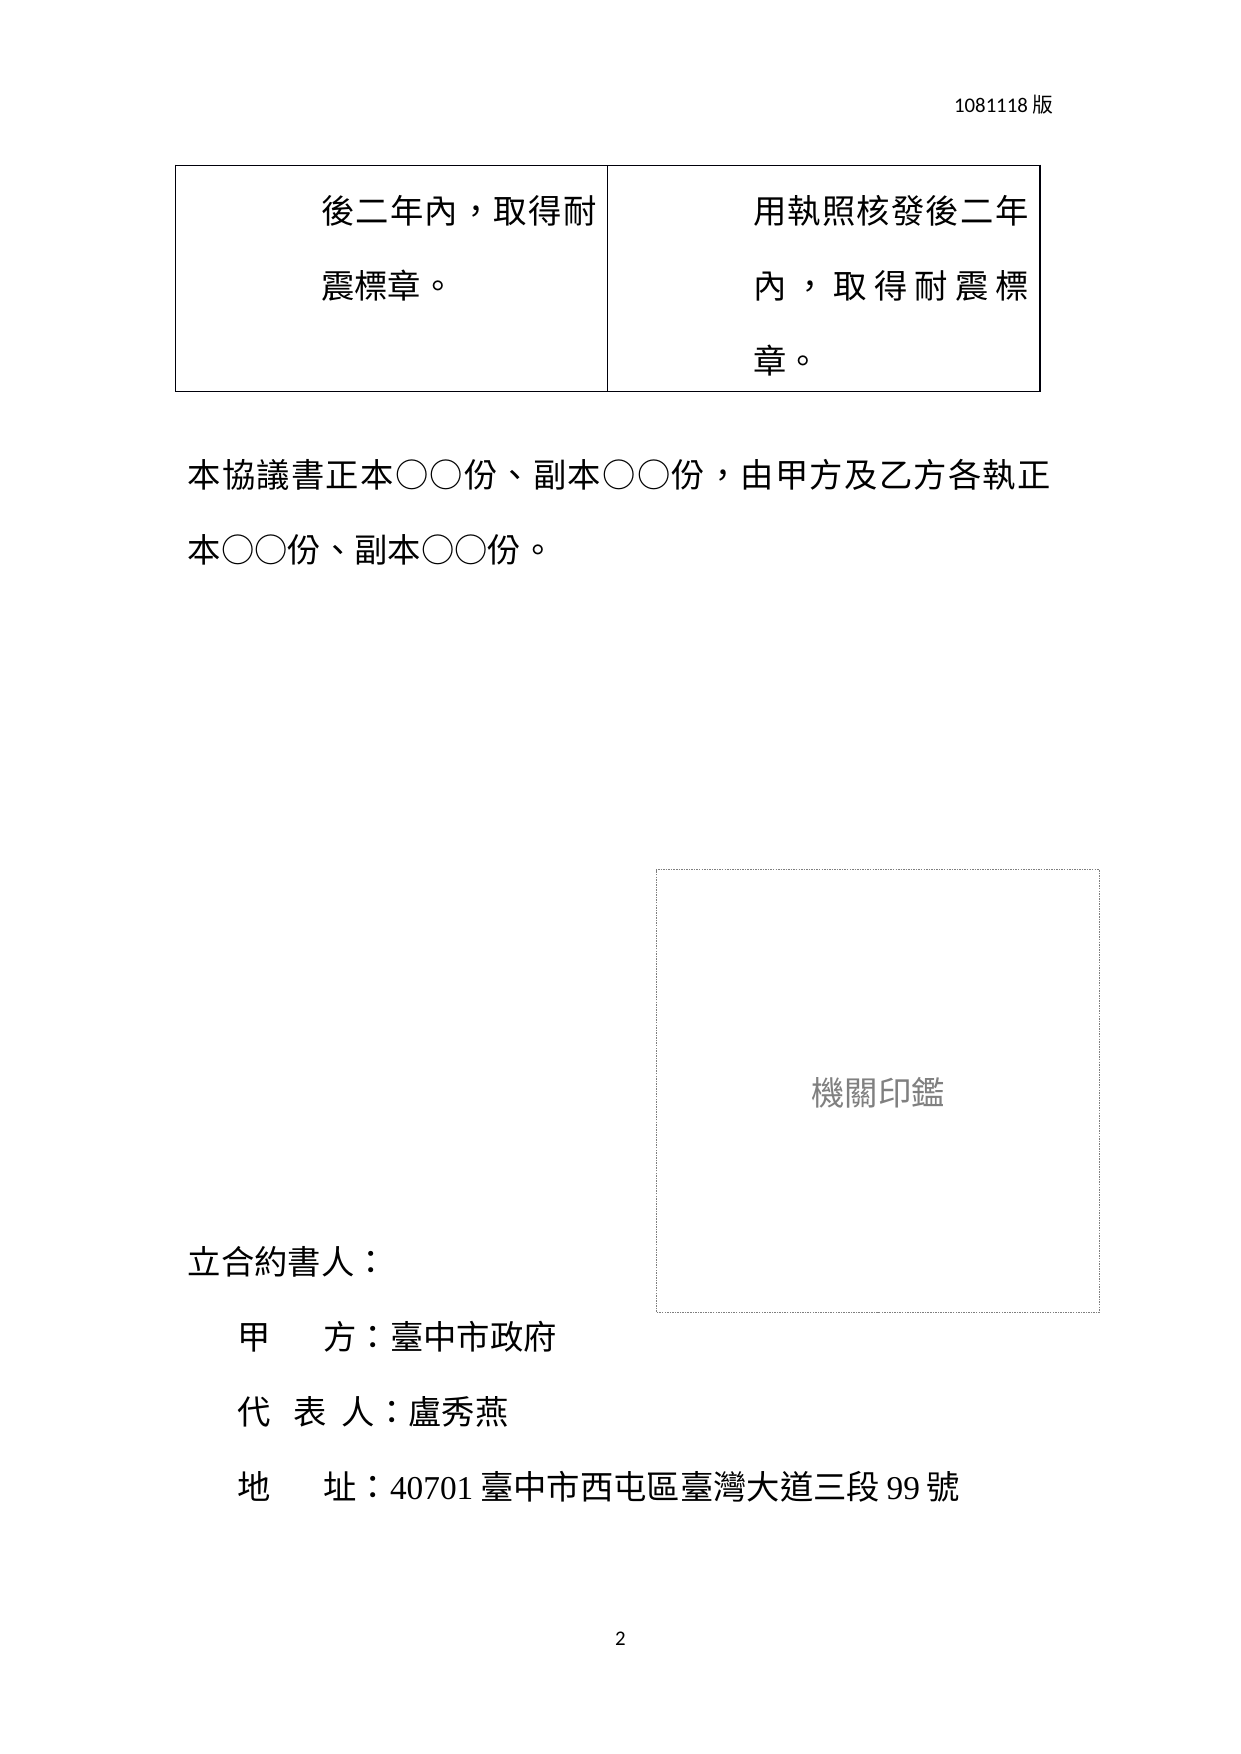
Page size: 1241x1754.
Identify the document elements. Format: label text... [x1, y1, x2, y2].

table_cell 後二年內，取得耐震標章。 [176, 166, 607, 391]
text 甲 方：臺中市政府 [237, 1292, 1053, 1367]
text 本協議書正本○○份、副本○○份，由甲方及乙方各執正本○○份、副本○○份。 [187, 429, 1053, 579]
text 立合約書人： [187, 1217, 1053, 1292]
table_cell 用執照核發後二年內，取得耐震標章。 [608, 166, 1039, 391]
text 地 址：40701臺中市西屯區臺灣大道三段99號 [237, 1442, 1053, 1517]
text 機關印鑑 [671, 1067, 1084, 1115]
text 代 表 人：盧秀燕 [237, 1367, 1053, 1442]
